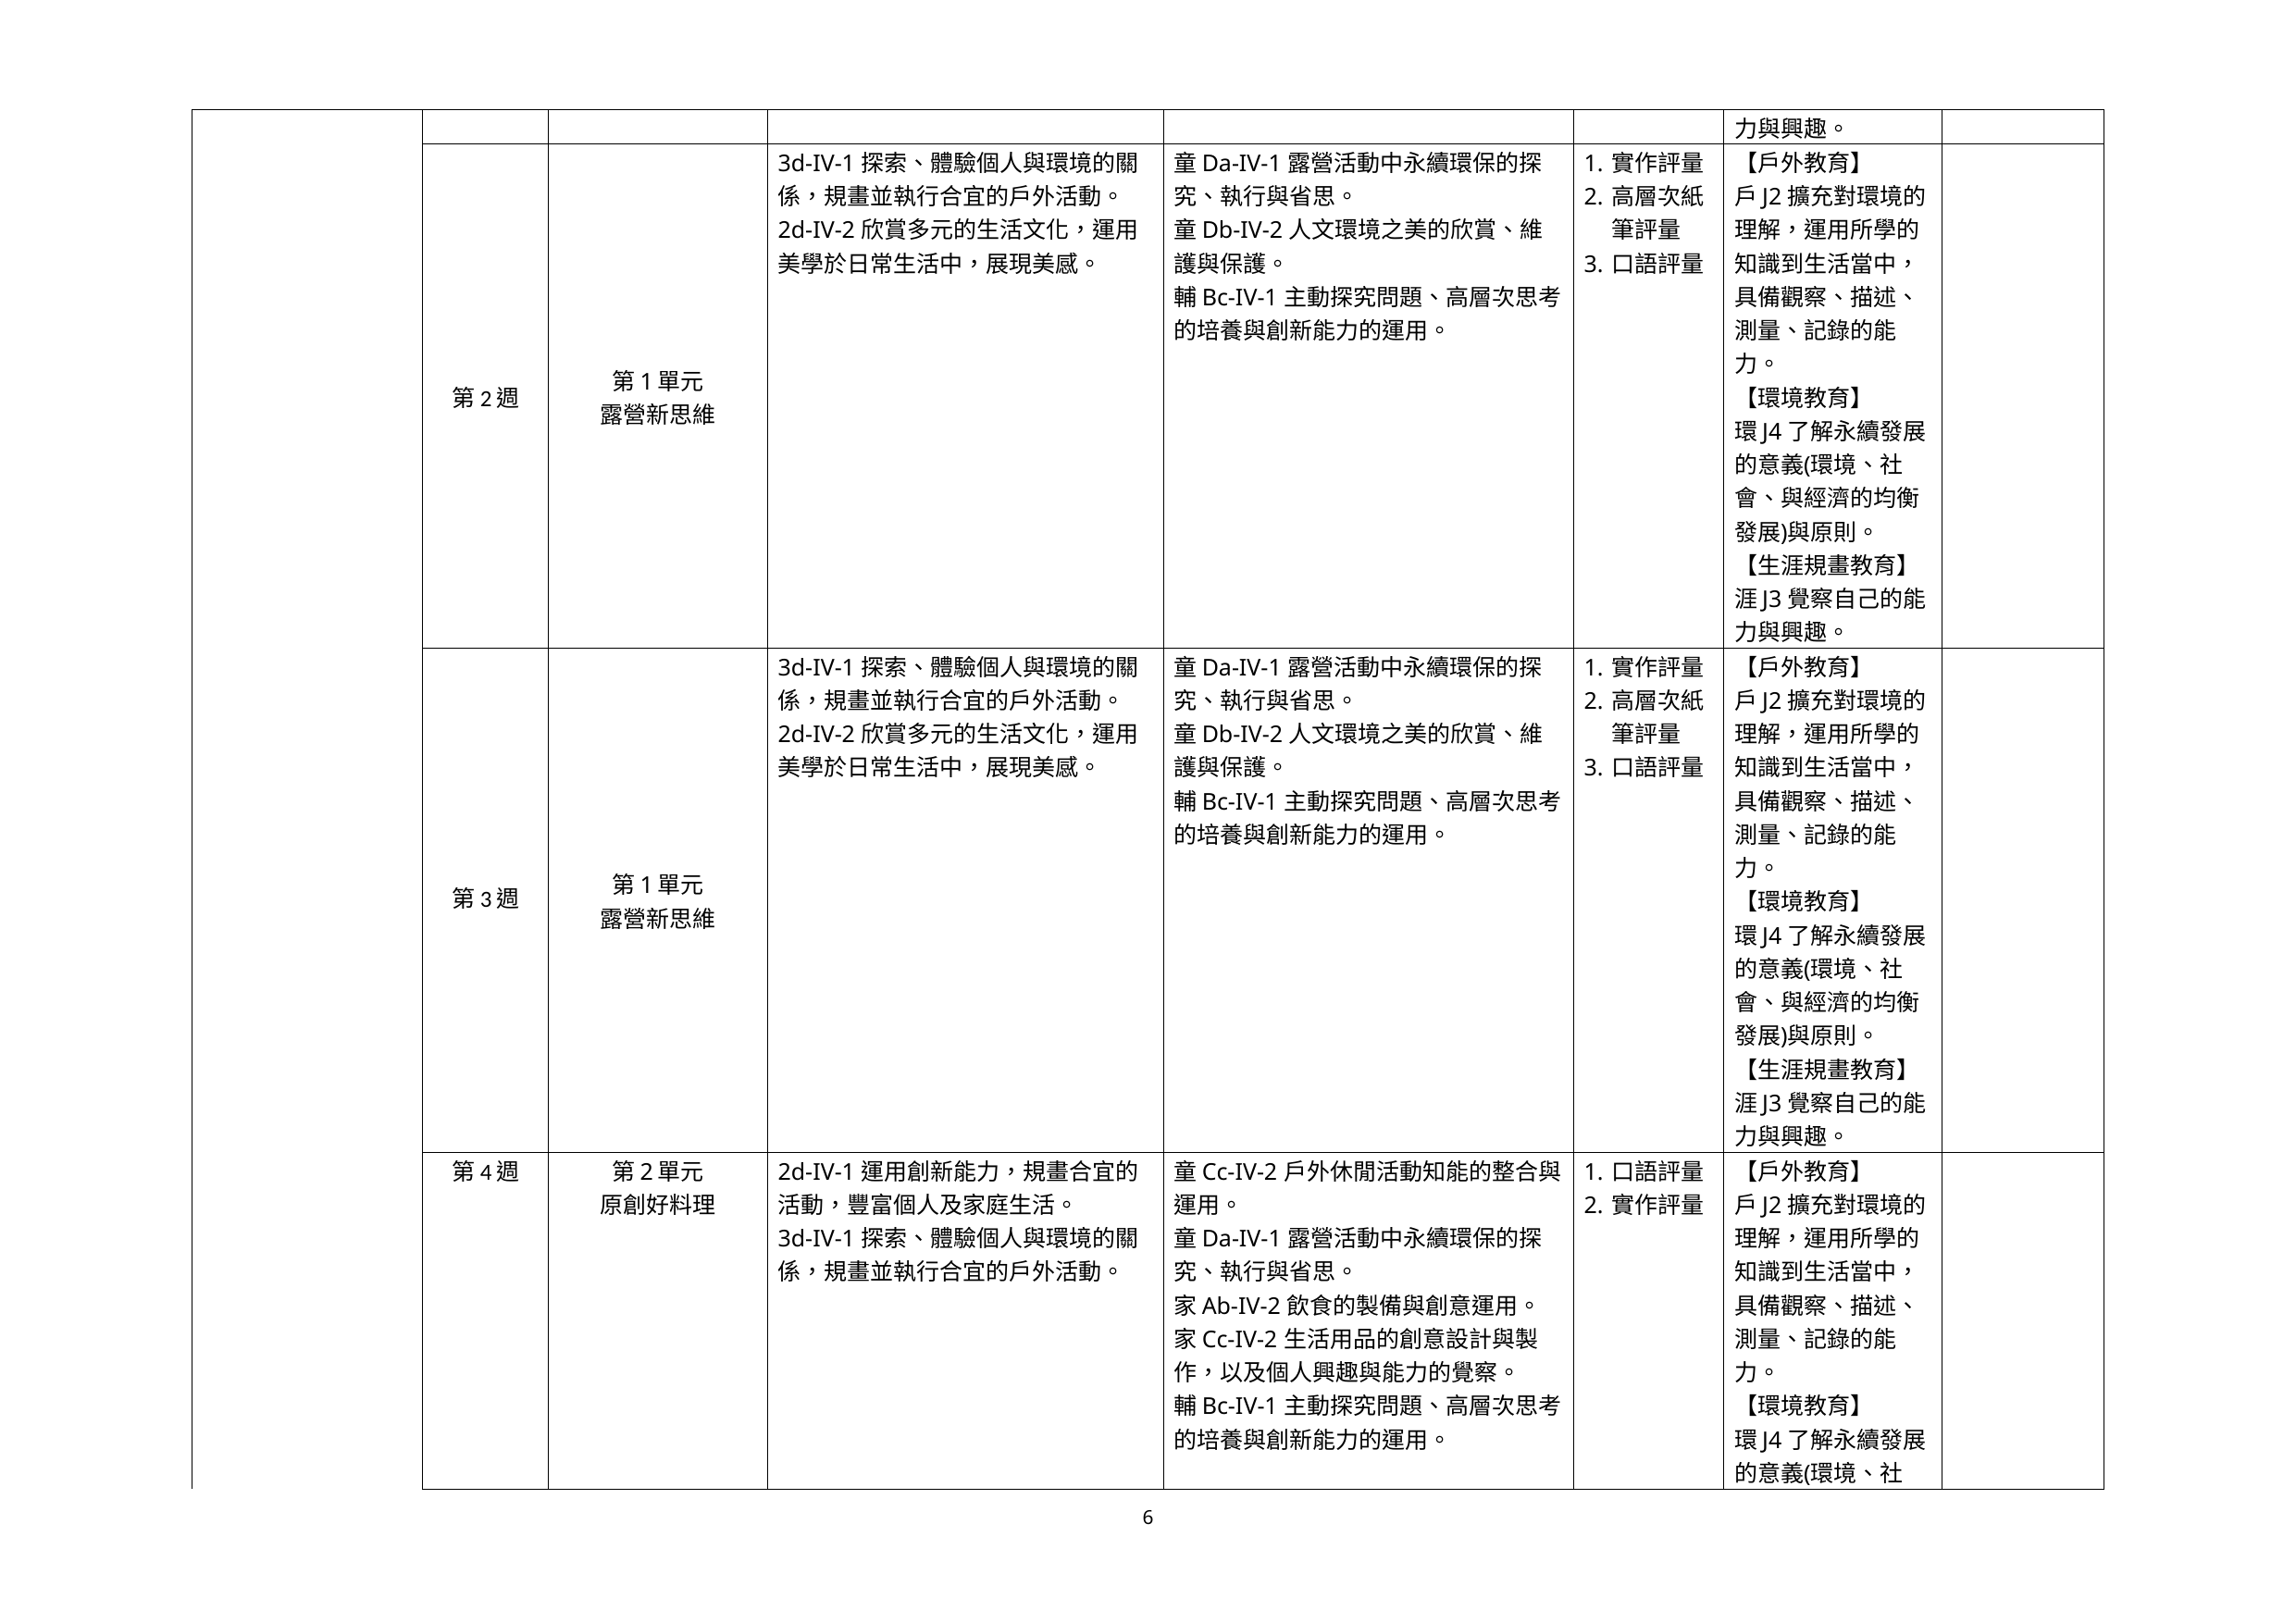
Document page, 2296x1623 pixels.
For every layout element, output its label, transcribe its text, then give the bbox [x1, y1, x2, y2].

table_cell 第1單元 露營新思維 [549, 649, 767, 1152]
table_cell 力與興趣。 [1724, 110, 1942, 143]
table_cell 3d-IV-1 探索、體驗個人與環境的關係，規畫並執行合宜的戶外活動。 2d-IV-2 欣賞多元的生活文化，運用美學於日常生活中，展現美感。 [768, 144, 1163, 648]
table_cell 2d-IV-1 運用創新能力，規畫合宜的活動，豐富個人及家庭生活。 3d-IV-1 探索、體驗個人與環境的關係，規畫並執行合宜的戶外活動。 [768, 1153, 1163, 1488]
table_cell [768, 110, 1163, 143]
table_cell 實作評量 高層次紙筆評量 口語評量 [1574, 144, 1723, 648]
table_cell 童Da-IV-1 露營活動中永續環保的探究、執行與省思。 童Db-IV-2 人文環境之美的欣賞、維護與保護。 輔Bc-IV-1 主動探究問題、高層次思考的培養與創新能力的運用。 [1164, 649, 1573, 1152]
table_cell [549, 110, 767, 143]
table_cell 【戶外教育】 戶J2 擴充對環境的理解，運用所學的知識到生活當中，具備觀察、描述、測量、記錄的能力。 【環境教育】 環J4 了解永續發展的意義(環境、社會、與經濟的均衡發展)與原則。 【生涯規畫教育】 涯J3 覺察自己的能力與興趣。 [1724, 144, 1942, 648]
table_cell 童Da-IV-1 露營活動中永續環保的探究、執行與省思。 童Db-IV-2 人文環境之美的欣賞、維護與保護。 輔Bc-IV-1 主動探究問題、高層次思考的培養與創新能力的運用。 [1164, 144, 1573, 648]
table_cell [1164, 110, 1573, 143]
table_cell 童Cc-IV-2 戶外休閒活動知能的整合與運用。 童Da-IV-1 露營活動中永續環保的探究、執行與省思。 家Ab-IV-2 飲食的製備與創意運用。 家Cc-IV-2 生活用品的創意設計與製作，以及個人興趣與能力的覺察。 輔Bc-IV-1 主動探究問題、高層次思考的培養與創新能力的運用。 [1164, 1153, 1573, 1488]
table_cell [1942, 1153, 2104, 1488]
table_cell [1942, 110, 2104, 143]
table_cell 第1單元 露營新思維 [549, 144, 767, 648]
table_cell 第2單元 原創好料理 [549, 1153, 767, 1488]
table_cell [1574, 110, 1723, 143]
table_cell 第4週 [423, 1153, 548, 1488]
table_cell [423, 110, 548, 143]
table_cell 第2週 [423, 144, 548, 648]
table_cell 【戶外教育】 戶J2 擴充對環境的理解，運用所學的知識到生活當中，具備觀察、描述、測量、記錄的能力。 【環境教育】 環J4 了解永續發展的意義(環境、社 [1724, 1153, 1942, 1488]
table_cell 實作評量 高層次紙筆評量 口語評量 [1574, 649, 1723, 1152]
table_cell 口語評量 實作評量 [1574, 1153, 1723, 1488]
table_cell 3d-IV-1 探索、體驗個人與環境的關係，規畫並執行合宜的戶外活動。 2d-IV-2 欣賞多元的生活文化，運用美學於日常生活中，展現美感。 [768, 649, 1163, 1152]
table_cell [1942, 649, 2104, 1152]
table_cell 【戶外教育】 戶J2 擴充對環境的理解，運用所學的知識到生活當中，具備觀察、描述、測量、記錄的能力。 【環境教育】 環J4 了解永續發展的意義(環境、社會、與經濟的均衡發展)與原則。 【生涯規畫教育】 涯J3 覺察自己的能力與興趣。 [1724, 649, 1942, 1152]
table_cell 第3週 [423, 649, 548, 1152]
table_cell [192, 110, 422, 1488]
table_cell [1942, 144, 2104, 648]
